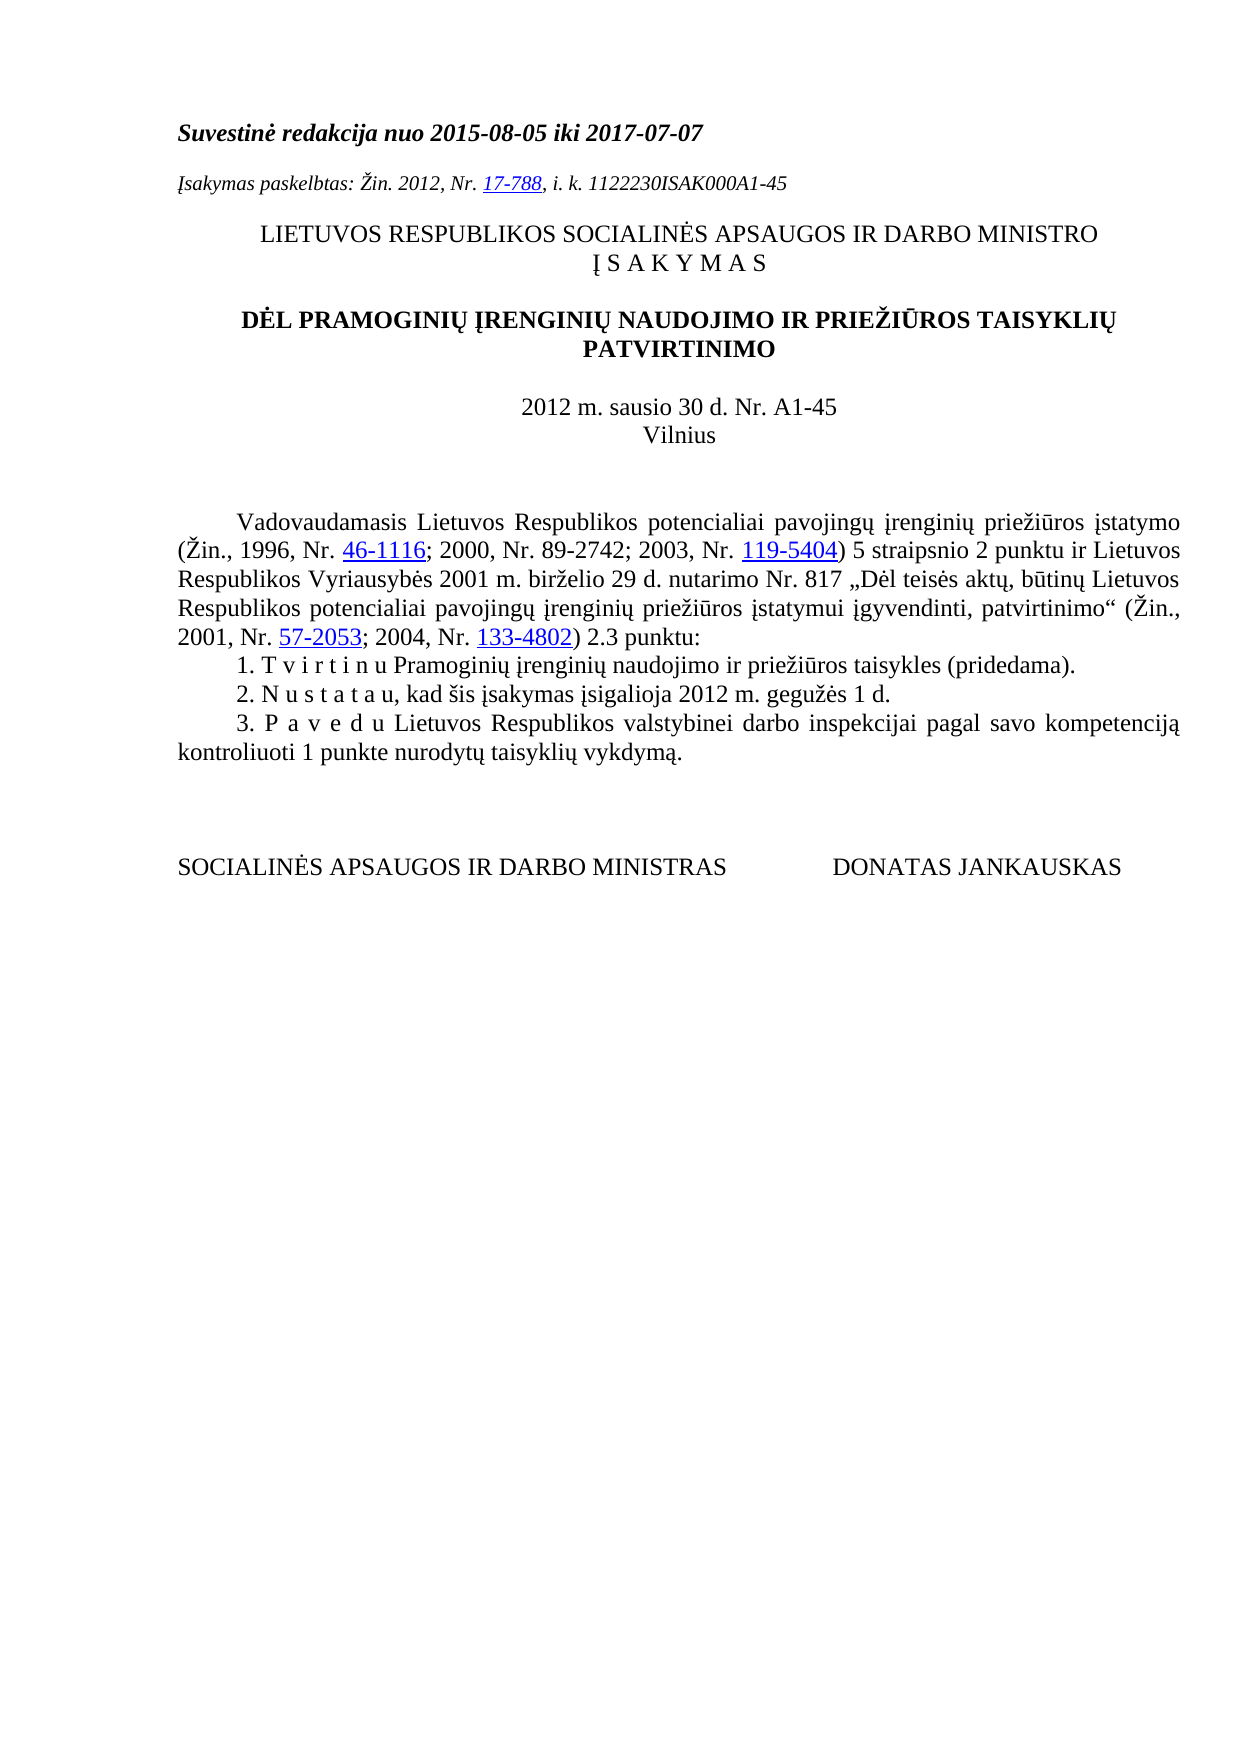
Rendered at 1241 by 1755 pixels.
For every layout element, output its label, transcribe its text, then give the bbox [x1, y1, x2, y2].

text Socialinės apsaugos ir darbo ministras Donatas Jankauskas [177, 852, 1181, 880]
text Vilnius [177, 420, 1181, 449]
text 1. T v i r t i n u Pramoginių įrenginių naudojimo ir priežiūros taisykles (pridedama). [177, 650, 1181, 679]
text LIETUVOS RESPUBLIKOS SOCIALINĖS APSAUGOS IR DARBO MINISTRO [177, 219, 1181, 248]
text Vadovaudamasis Lietuvos Respublikos potencialiai pavojingų įrenginių priežiūros įstatymo (Žin., 1996, Nr. 46-1116; 2000, Nr. 89-2742; 2003, Nr. 119-5404) 5 straipsnio 2 punktu ir Lietuvos Respublikos Vyriausybės 2001 m. birželio 29 d. nutarimo Nr. 817 „Dėl teisės aktų, būtinų Lietuvos Respublikos potencialiai pavojingų įrenginių priežiūros įstatymui įgyvendinti, patvirtinimo“ (Žin., 2001, Nr. 57-2053; 2004, Nr. 133-4802) 2.3 punktu: [177, 507, 1181, 650]
text 2. N u s t a t a u, kad šis įsakymas įsigalioja 2012 m. gegužės 1 d. [177, 679, 1181, 708]
text 2012 m. sausio 30 d. Nr. A1-45 [177, 392, 1181, 420]
text Į S A K Y M A S [177, 248, 1181, 277]
text Įsakymas paskelbtas: Žin. 2012, Nr. 17-788, i. k. 1122230ISAK000A1-45 [177, 171, 1181, 195]
text 3. P a v e d u Lietuvos Respublikos valstybinei darbo inspekcijai pagal savo kompetenciją kontroliuoti 1 punkte nurodytų taisyklių vykdymą. [177, 708, 1181, 765]
text DĖL pramoginių įrenginių NAUDOJIMO IR PRIEŽIŪROS TAISYKLIŲ PATVIRTINIMO [177, 305, 1181, 363]
text Suvestinė redakcija nuo 2015-08-05 iki 2017-07-07 [177, 118, 1181, 147]
